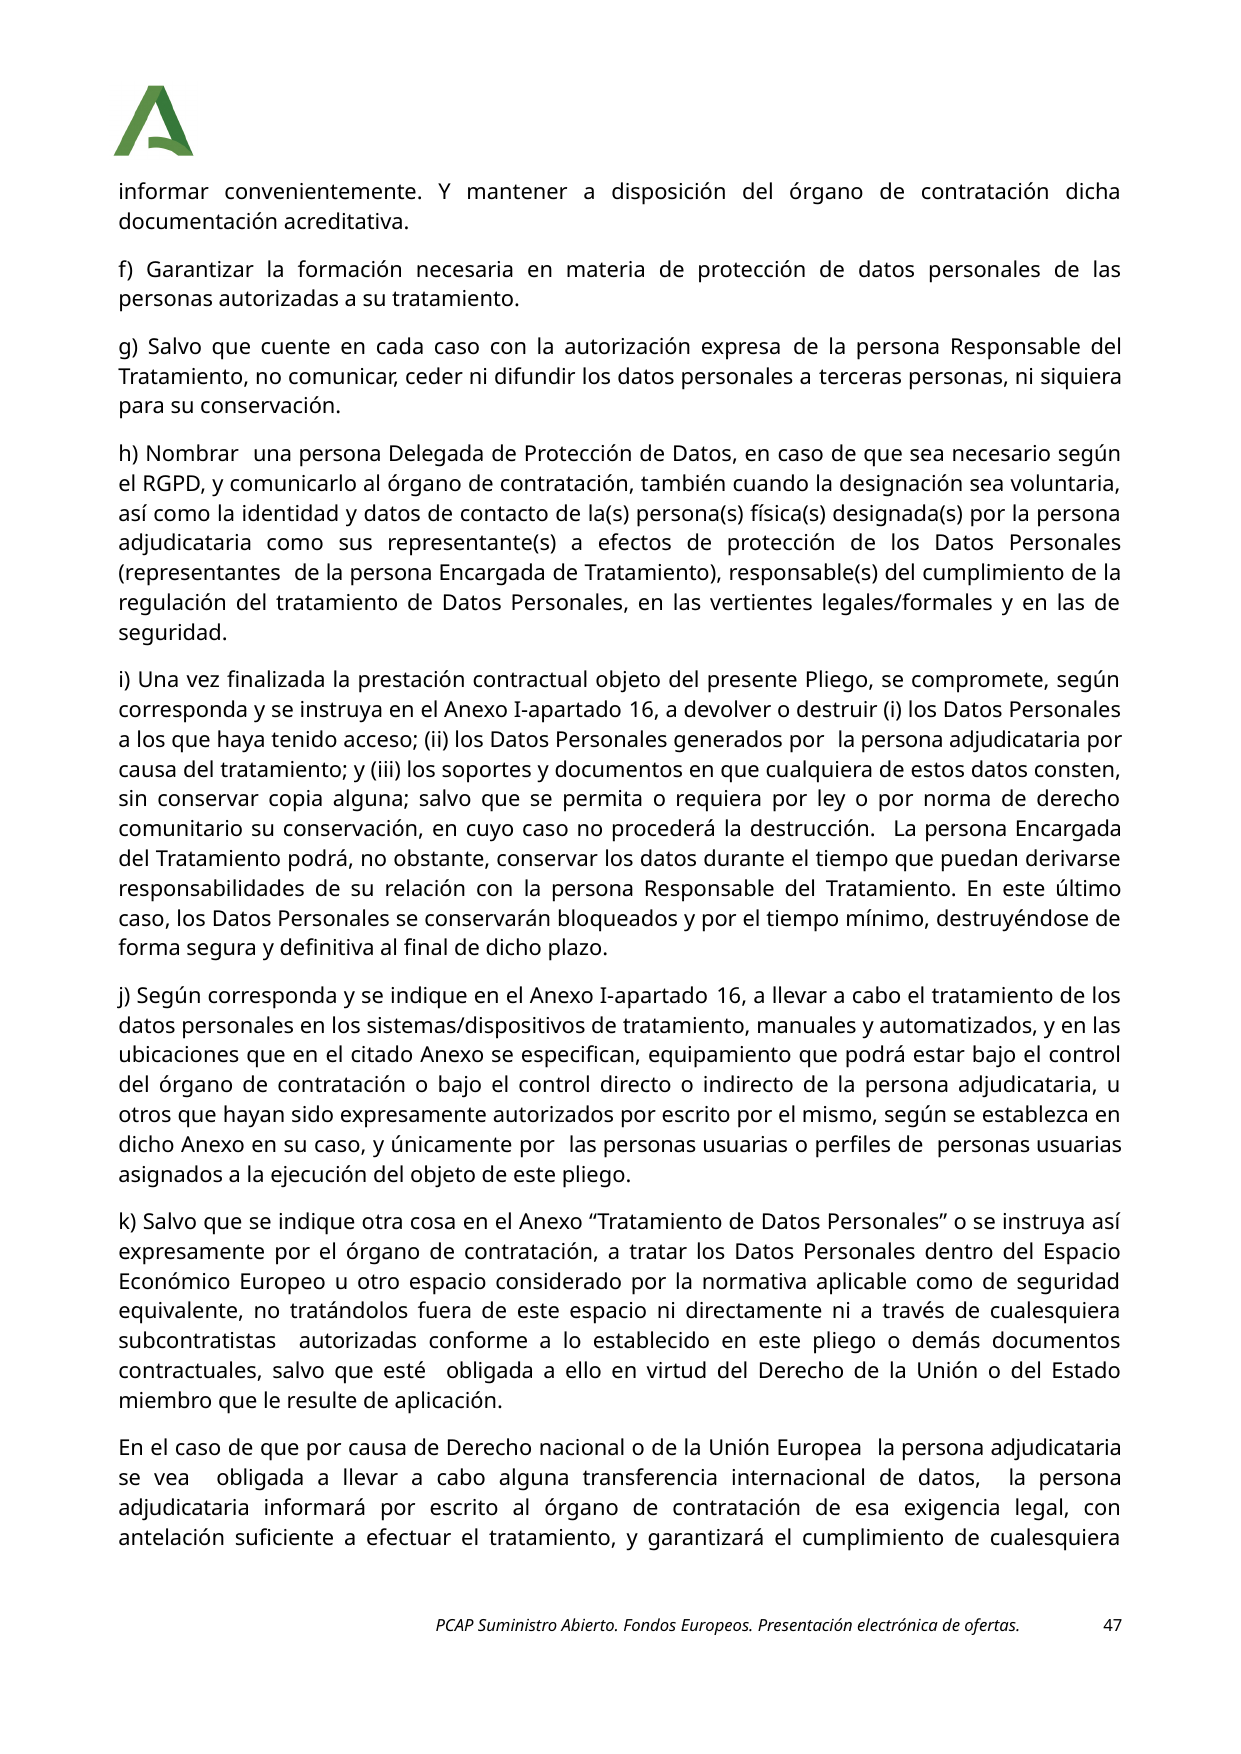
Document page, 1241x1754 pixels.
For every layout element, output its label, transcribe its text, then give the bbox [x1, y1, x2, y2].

text En el caso de que por causa de Derecho nacional o de la Unión Europea la persona adjudicataria se vea obligada a llevar a cabo alguna transferencia internacional de datos, la persona adjudicataria informará por escrito al órgano de contratación de esa exigencia legal, con antelación suficiente a efectuar el tratamiento, y garantizará el cumplimiento de cualesquiera [118, 1432, 1122, 1552]
text informar convenientemente. Y mantener a disposición del órgano de contratación dicha documentación acreditativa. [118, 176, 1122, 236]
text j) Según corresponda y se indique en el Anexo I-apartado 16, a llevar a cabo el tratamiento de los datos personales en los sistemas/dispositivos de tratamiento, manuales y automatizados, y en las ubicaciones que en el citado Anexo se especifican, equipamiento que podrá estar bajo el control del órgano de contratación o bajo el control directo o indirecto de la persona adjudicataria, u otros que hayan sido expresamente autorizados por escrito por el mismo, según se establezca en dicho Anexo en su caso, y únicamente por las personas usuarias o perfiles de personas usuarias asignados a la ejecución del objeto de este pliego. [118, 980, 1122, 1188]
text i) Una vez finalizada la prestación contractual objeto del presente Pliego, se compromete, según corresponda y se instruya en el Anexo I-apartado 16, a devolver o destruir (i) los Datos Personales a los que haya tenido acceso; (ii) los Datos Personales generados por la persona adjudicataria por causa del tratamiento; y (iii) los soportes y documentos en que cualquiera de estos datos consten, sin conservar copia alguna; salvo que se permita o requiera por ley o por norma de derecho comunitario su conservación, en cuyo caso no procederá la destrucción. La persona Encargada del Tratamiento podrá, no obstante, conservar los datos durante el tiempo que puedan derivarse responsabilidades de su relación con la persona Responsable del Tratamiento. En este último caso, los Datos Personales se conservarán bloqueados y por el tiempo mínimo, destruyéndose de forma segura y definitiva al final de dicho plazo. [118, 664, 1122, 962]
picture [109, 81, 198, 160]
text g) Salvo que cuente en cada caso con la autorización expresa de la persona Responsable del Tratamiento, no comunicar, ceder ni difundir los datos personales a terceras personas, ni siquiera para su conservación. [118, 331, 1122, 420]
text h) Nombrar una persona Delegada de Protección de Datos, en caso de que sea necesario según el RGPD, y comunicarlo al órgano de contratación, también cuando la designación sea voluntaria, así como la identidad y datos de contacto de la(s) persona(s) física(s) designada(s) por la persona adjudicataria como sus representante(s) a efectos de protección de los Datos Personales (representantes de la persona Encargada de Tratamiento), responsable(s) del cumplimiento de la regulación del tratamiento de Datos Personales, en las vertientes legales/formales y en las de seguridad. [118, 438, 1122, 647]
text k) Salvo que se indique otra cosa en el Anexo “Tratamiento de Datos Personales” o se instruya así expresamente por el órgano de contratación, a tratar los Datos Personales dentro del Espacio Económico Europeo u otro espacio considerado por la normativa aplicable como de seguridad equivalente, no tratándolos fuera de este espacio ni directamente ni a través de cualesquiera subcontratistas autorizadas conforme a lo establecido en este pliego o demás documentos contractuales, salvo que esté obligada a ello en virtud del Derecho de la Unión o del Estado miembro que le resulte de aplicación. [118, 1206, 1122, 1415]
text f) Garantizar la formación necesaria en materia de protección de datos personales de las personas autorizadas a su tratamiento. [118, 254, 1122, 313]
